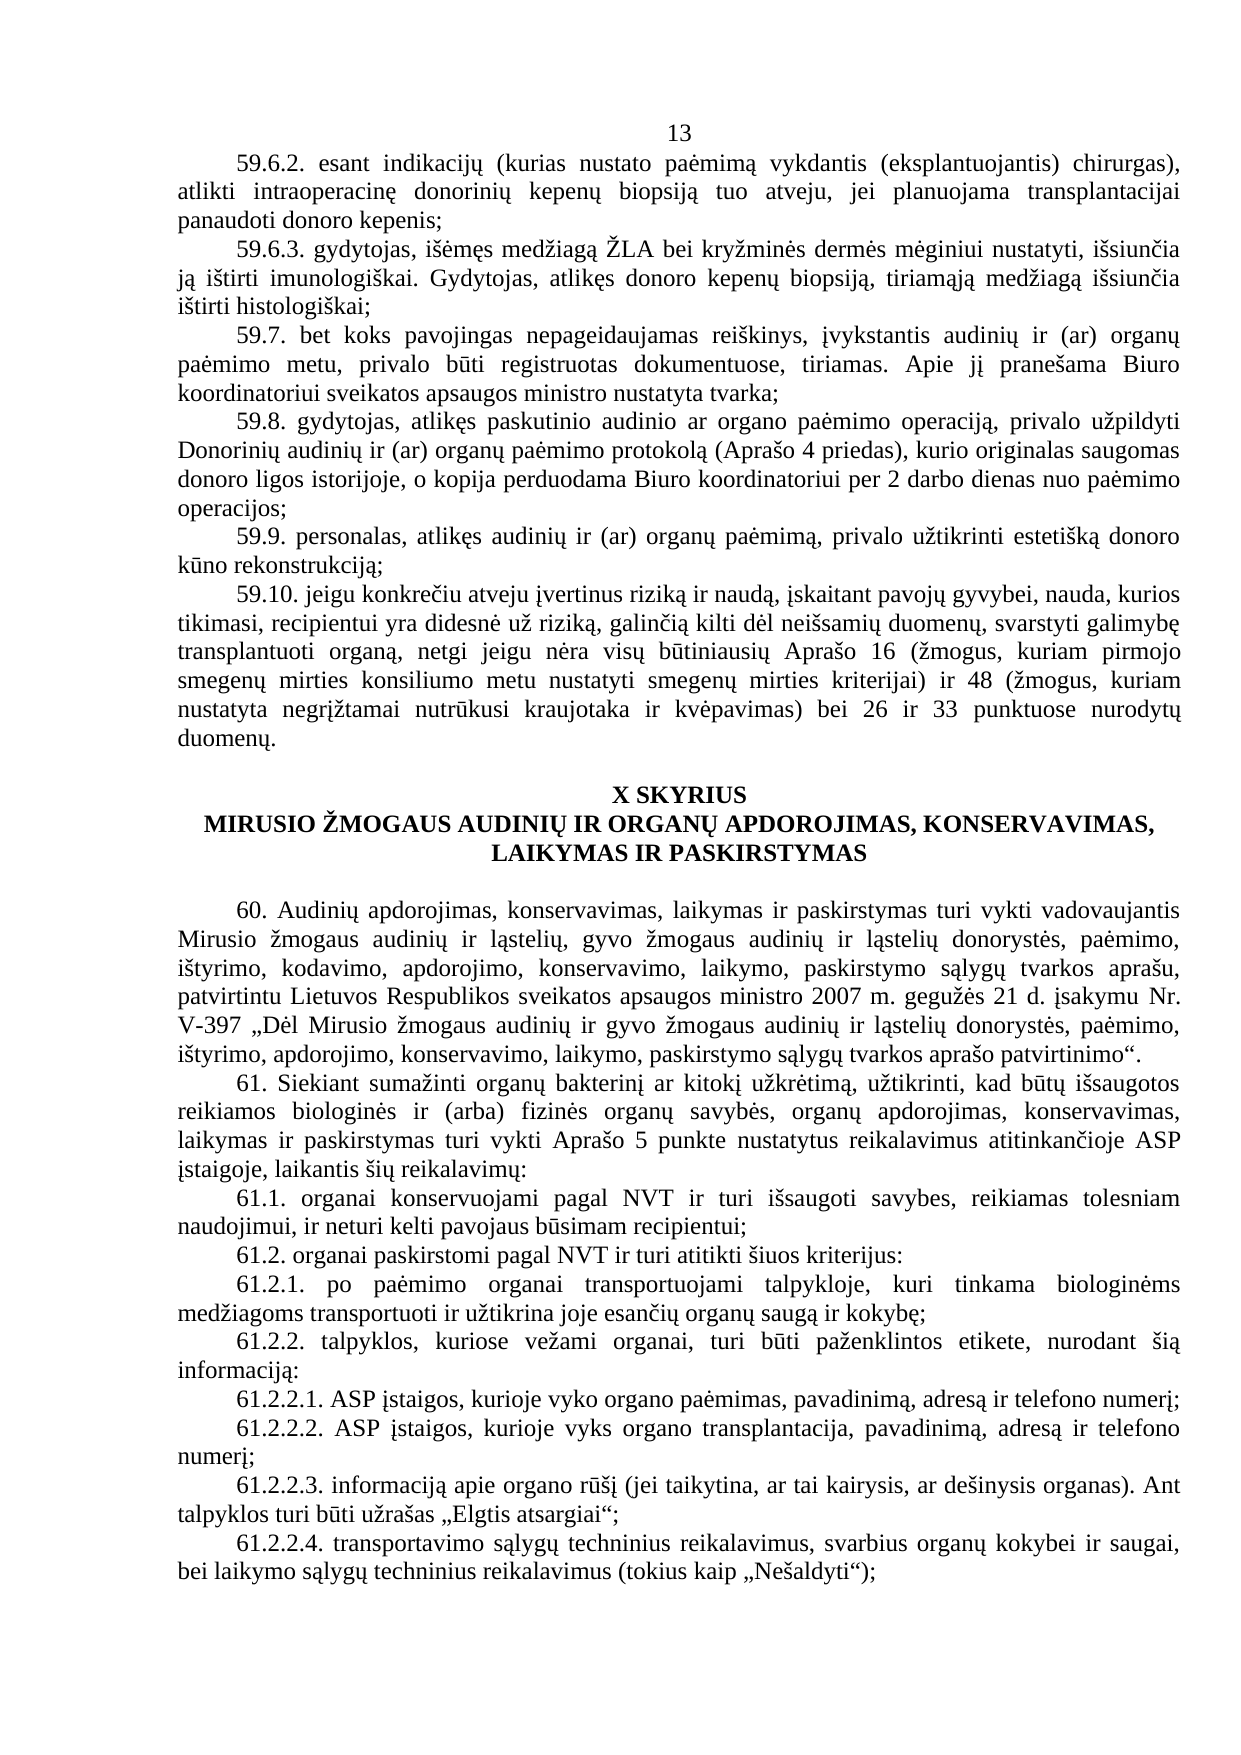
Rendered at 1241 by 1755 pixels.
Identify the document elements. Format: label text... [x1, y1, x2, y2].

text Mirusio ŽMOGAUS audinių ir organų apdorojimas, KONSERVAVIMAS, laikymas ir paskirstymas [177, 809, 1181, 866]
text 61.2.2.2. ASP įstaigos, kurioje vyks organo transplantacija, pavadinimą, adresą ir telefono numerį; [177, 1413, 1181, 1470]
text 61.2.2. talpyklos, kuriose vežami organai, turi būti paženklintos etikete, nurodant šią informaciją: [177, 1326, 1181, 1384]
text 61.2.2.4. transportavimo sąlygų techninius reikalavimus, svarbius organų kokybei ir saugai, bei laikymo sąlygų techninius reikalavimus (tokius kaip „Nešaldyti“); [177, 1528, 1181, 1585]
text 59.10. jeigu konkrečiu atveju įvertinus riziką ir naudą, įskaitant pavojų gyvybei, nauda, kurios tikimasi, recipientui yra didesnė už riziką, galinčią kilti dėl neišsamių duomenų, svarstyti galimybę transplantuoti organą, netgi jeigu nėra visų būtiniausių Aprašo 16 (žmogus, kuriam pirmojo smegenų mirties konsiliumo metu nustatyti smegenų mirties kriterijai) ir 48 (žmogus, kuriam nustatyta negrįžtamai nutrūkusi kraujotaka ir kvėpavimas) bei 26 ir 33 punktuose nurodytų duomenų. [177, 579, 1181, 751]
text 61.1. organai konservuojami pagal NVT ir turi išsaugoti savybes, reikiamas tolesniam naudojimui, ir neturi kelti pavojaus būsimam recipientui; [177, 1183, 1181, 1240]
text 59.8. gydytojas, atlikęs paskutinio audinio ar organo paėmimo operaciją, privalo užpildyti Donorinių audinių ir (ar) organų paėmimo protokolą (Aprašo 4 priedas), kurio originalas saugomas donoro ligos istorijoje, o kopija perduodama Biuro koordinatoriui per 2 darbo dienas nuo paėmimo operacijos; [177, 406, 1181, 521]
text 61.2.1. po paėmimo organai transportuojami talpykloje, kuri tinkama biologinėms medžiagoms transportuoti ir užtikrina joje esančių organų saugą ir kokybę; [177, 1269, 1181, 1326]
text 61.2.2.1. ASP įstaigos, kurioje vyko organo paėmimas, pavadinimą, adresą ir telefono numerį; [177, 1384, 1181, 1413]
text X SKYRIUS [177, 780, 1181, 809]
text 61.2. organai paskirstomi pagal NVT ir turi atitikti šiuos kriterijus: [177, 1240, 1181, 1269]
text 59.7. bet koks pavojingas nepageidaujamas reiškinys, įvykstantis audinių ir (ar) organų paėmimo metu, privalo būti registruotas dokumentuose, tiriamas. Apie jį pranešama Biuro koordinatoriui sveikatos apsaugos ministro nustatyta tvarka; [177, 320, 1181, 406]
text 59.6.2. esant indikacijų (kurias nustato paėmimą vykdantis (eksplantuojantis) chirurgas), atlikti intraoperacinę donorinių kepenų biopsiją tuo atveju, jei planuojama transplantacijai panaudoti donoro kepenis; [177, 148, 1181, 234]
text 59.6.3. gydytojas, išėmęs medžiagą ŽLA bei kryžminės dermės mėginiui nustatyti, išsiunčia ją ištirti imunologiškai. Gydytojas, atlikęs donoro kepenų biopsiją, tiriamąją medžiagą išsiunčia ištirti histologiškai; [177, 234, 1181, 320]
text 61. Siekiant sumažinti organų bakterinį ar kitokį užkrėtimą, užtikrinti, kad būtų išsaugotos reikiamos biologinės ir (arba) fizinės organų savybės, organų apdorojimas, konservavimas, laikymas ir paskirstymas turi vykti Aprašo 5 punkte nustatytus reikalavimus atitinkančioje ASP įstaigoje, laikantis šių reikalavimų: [177, 1068, 1181, 1183]
text 61.2.2.3. informaciją apie organo rūšį (jei taikytina, ar tai kairysis, ar dešinysis organas). Ant talpyklos turi būti užrašas „Elgtis atsargiai“; [177, 1470, 1181, 1528]
text 60. Audinių apdorojimas, konservavimas, laikymas ir paskirstymas turi vykti vadovaujantis Mirusio žmogaus audinių ir ląstelių, gyvo žmogaus audinių ir ląstelių donorystės, paėmimo, ištyrimo, kodavimo, apdorojimo, konservavimo, laikymo, paskirstymo sąlygų tvarkos aprašu, patvirtintu Lietuvos Respublikos sveikatos apsaugos ministro 2007 m. gegužės 21 d. įsakymu Nr. V-397 „Dėl Mirusio žmogaus audinių ir gyvo žmogaus audinių ir ląstelių donorystės, paėmimo, ištyrimo, apdorojimo, konservavimo, laikymo, paskirstymo sąlygų tvarkos aprašo patvirtinimo“. [177, 895, 1181, 1068]
text 59.9. personalas, atlikęs audinių ir (ar) organų paėmimą, privalo užtikrinti estetišką donoro kūno rekonstrukciją; [177, 521, 1181, 579]
